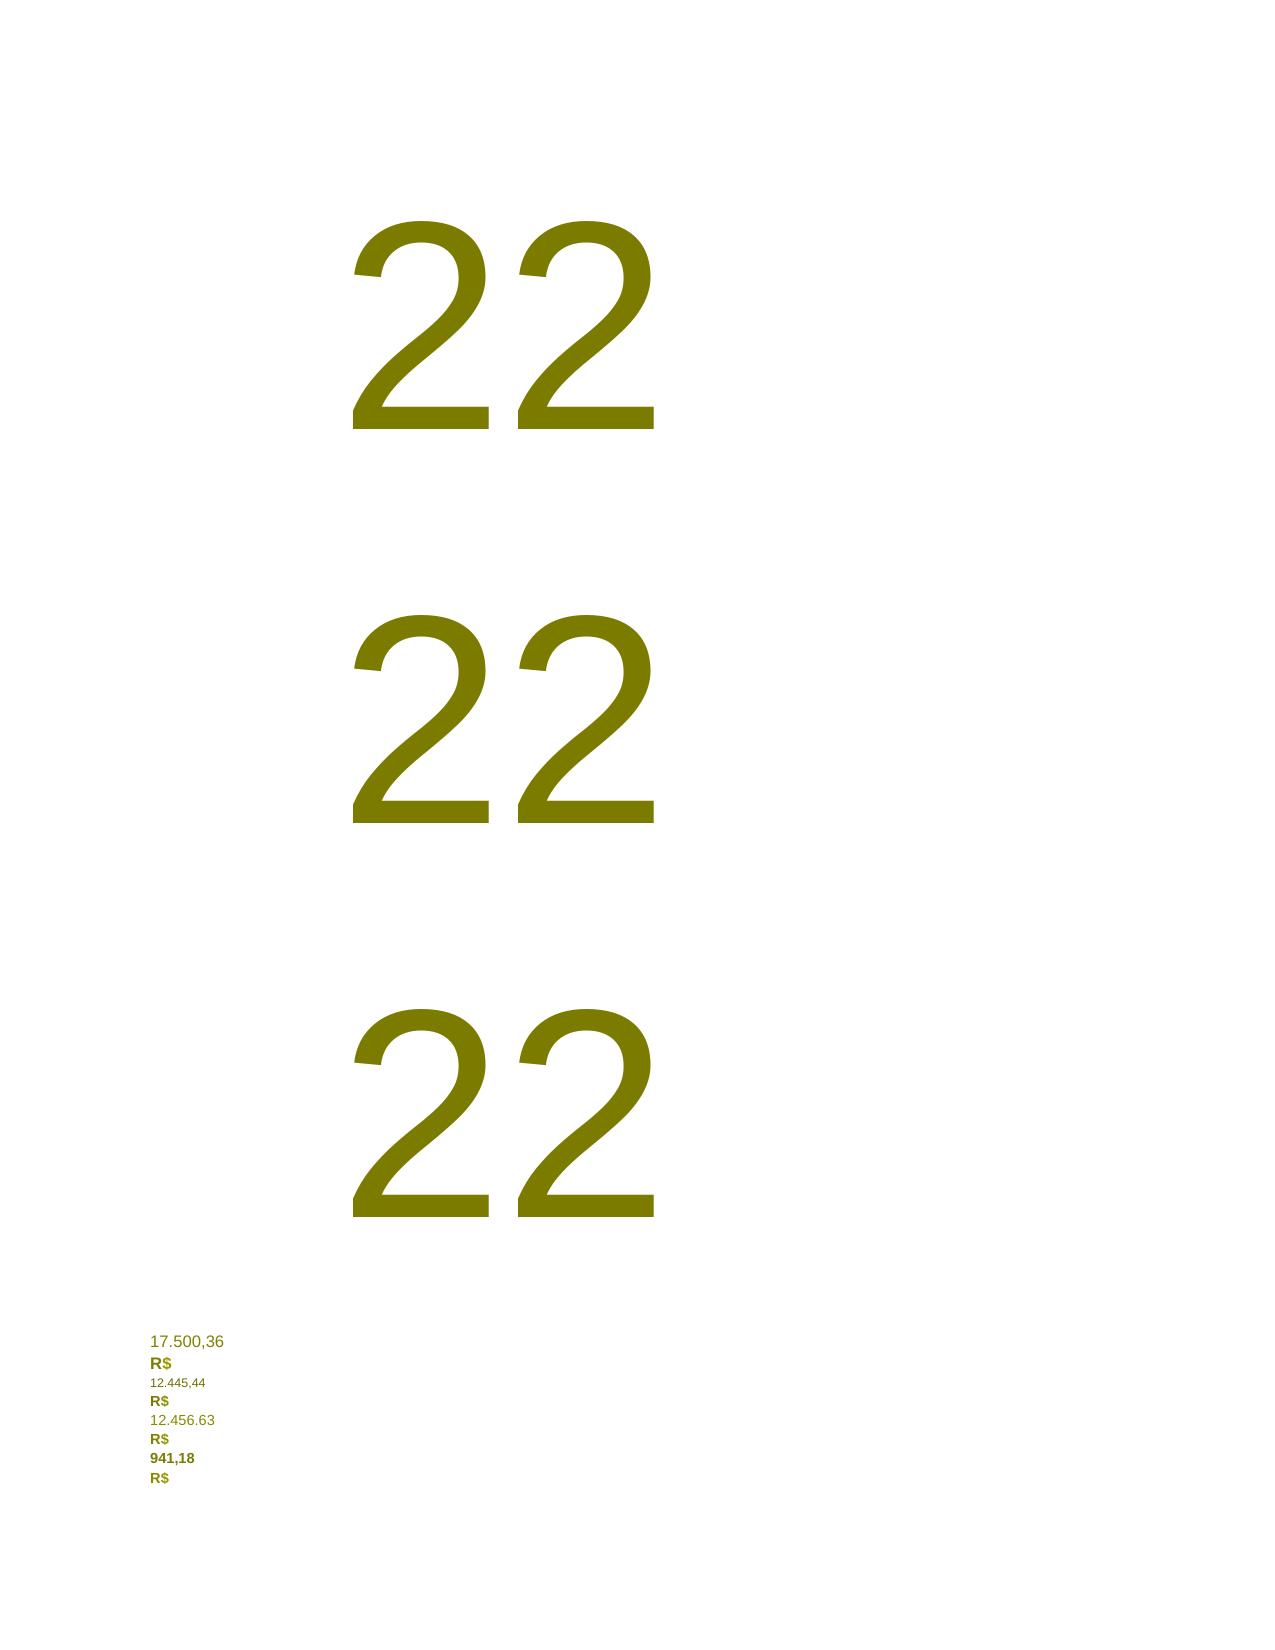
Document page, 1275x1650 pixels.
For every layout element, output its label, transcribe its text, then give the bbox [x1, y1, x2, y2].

text 17.500,36 [150, 1332, 1125, 1351]
text 222222 [338, 150, 672, 1281]
text 12.456.63 [150, 1412, 1125, 1428]
text 941,18 [150, 1450, 1125, 1467]
text R$ [150, 1354, 1125, 1373]
text R$ [150, 1469, 1125, 1486]
text R$ [150, 1392, 1125, 1409]
text R$ [150, 1431, 1125, 1448]
text 12.445,44 [150, 1376, 1125, 1390]
